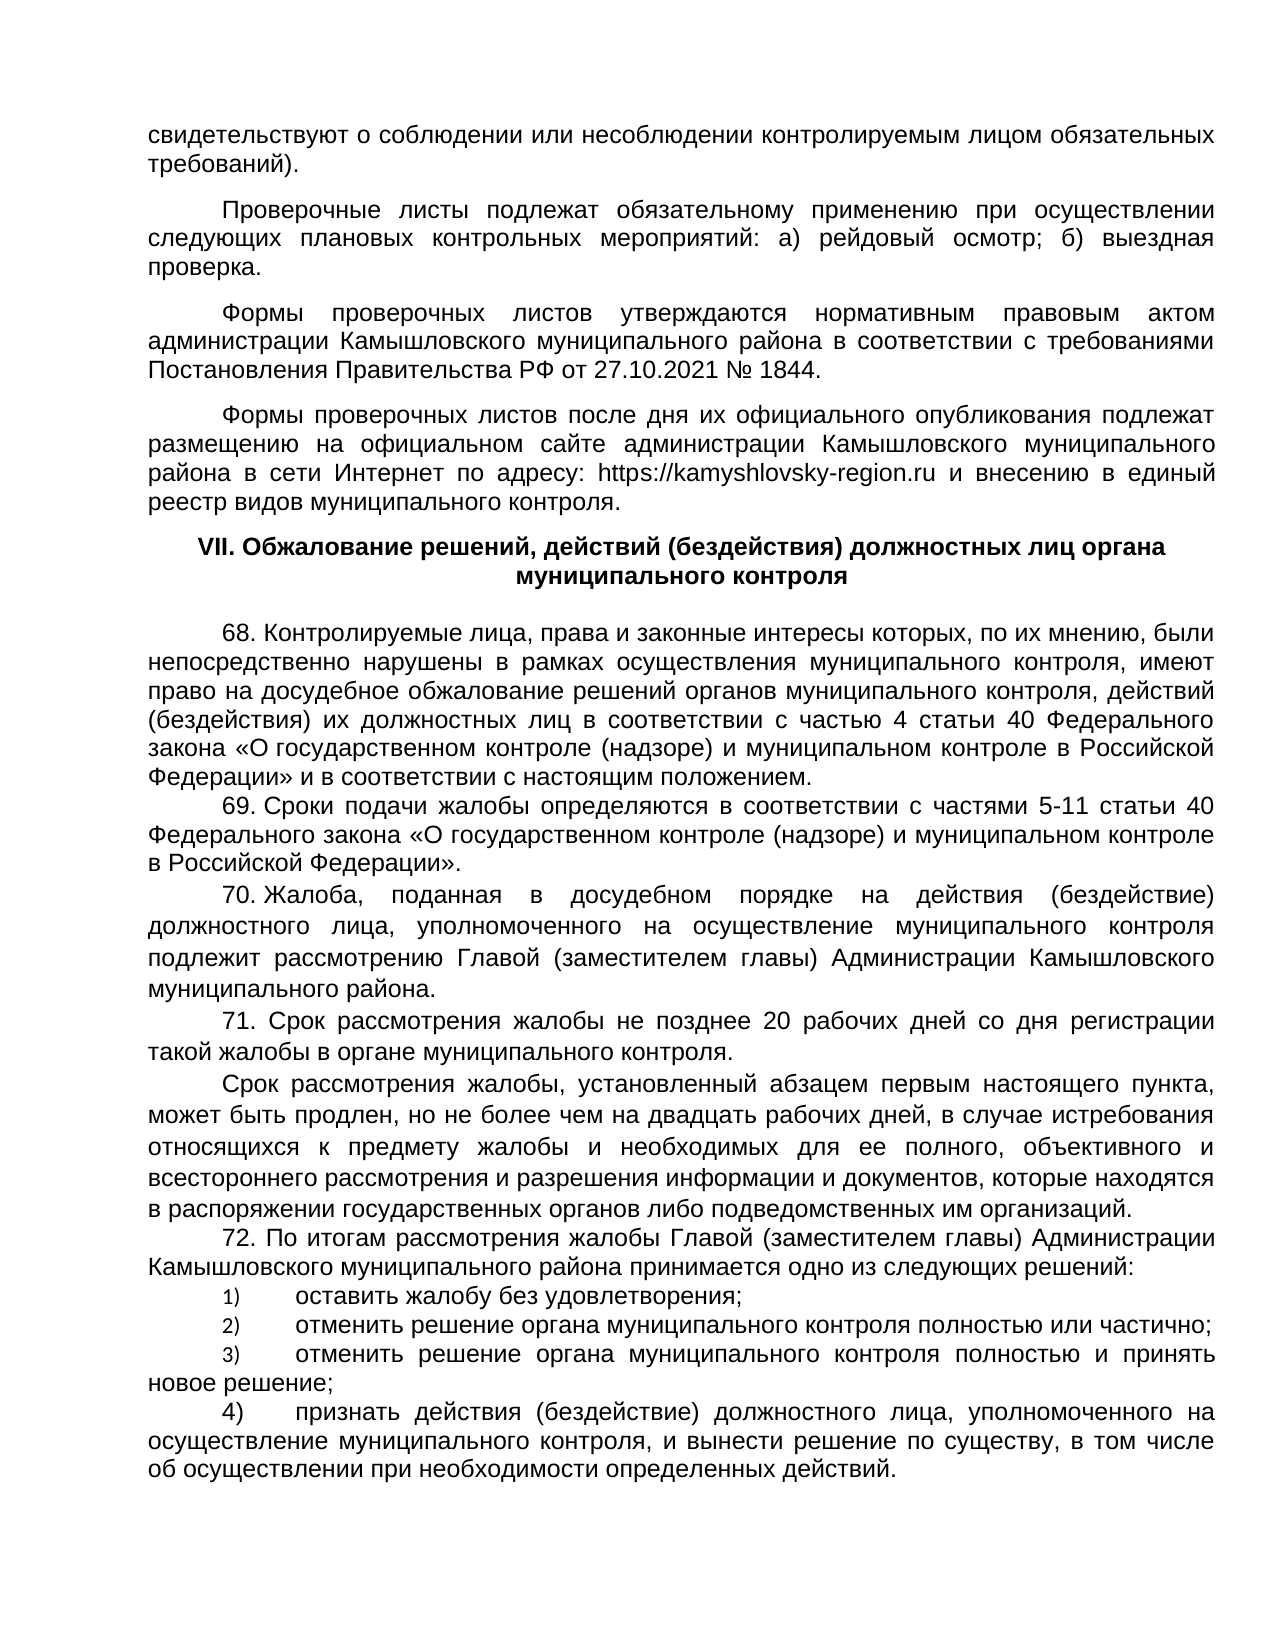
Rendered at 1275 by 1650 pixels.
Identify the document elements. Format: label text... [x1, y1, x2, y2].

list отменить решение органа муниципального контроля полностью или частично; [148, 1310, 1216, 1339]
text 71. Срок рассмотрения жалобы не позднее 20 рабочих дней со дня регистрации такой жалобы в органе муниципального контроля. [148, 1003, 1216, 1066]
list признать действия (бездействие) должностного лица, уполномоченного на осуществление муниципального контроля, и вынести решение по существу, в том числе об осуществлении при необходимости определенных действий. [148, 1397, 1216, 1483]
text Формы проверочных листов после дня их официального опубликования подлежат размещению на официальном сайте администрации Камышловского муниципального района в сети Интернет по адресу: https://kamyshlovsky-region.ru и внесению в единый реестр видов муниципального контроля. [148, 400, 1216, 515]
list оставить жалобу без удовлетворения; [148, 1281, 1216, 1310]
list отменить решение органа муниципального контроля полностью и принять новое решение; [148, 1339, 1216, 1397]
text 72. По итогам рассмотрения жалобы Главой (заместителем главы) Администрации Камышловского муниципального района принимается одно из следующих решений: [148, 1223, 1216, 1281]
text VII. Обжалование решений, действий (бездействия) должностных лиц органа муниципального контроля [148, 532, 1216, 589]
text 69. Сроки подачи жалобы определяются в соответствии с частями 5-11 статьи 40 Федерального закона ‎«О государственном контроле (надзоре) и муниципальном контроле в Российской Федерации». [148, 791, 1216, 877]
text Формы проверочных листов утверждаются нормативным правовым актом администрации Камышловского муниципального района в соответствии с требованиями Постановления Правительства РФ от 27.10.2021 № 1844. [148, 297, 1216, 384]
text 68. Контролируемые лица, права и законные интересы которых, по их мнению, были непосредственно нарушены в рамках осуществления муниципального контроля, имеют право на досудебное обжалование решений органов муниципального контроля, действий (бездействия) их должностных лиц в соответствии с частью 4 статьи 40 Федерального закона ‎«О государственном контроле (надзоре) и муниципальном контроле в Российской Федерации» и в соответствии с настоящим положением. [148, 618, 1216, 791]
text 70. Жалоба, поданная в досудебном порядке на действия (бездействие) должностного лица, уполномоченного на осуществление муниципального контроля подлежит рассмотрению Главой (заместителем главы) Администрации Камышловского муниципального района. [148, 877, 1216, 1003]
text свидетельствуют о соблюдении или несоблюдении контролируемым лицом обязательных требований). [148, 120, 1216, 178]
text Срок рассмотрения жалобы, установленный абзацем первым настоящего пункта, может быть продлен, но не более чем на двадцать рабочих дней, в случае истребования относящихся к предмету жалобы и необходимых для ее полного, объективного и всестороннего рассмотрения и разрешения информации и документов, которые находятся в распоряжении государственных органов либо подведомственных им организаций. [148, 1066, 1216, 1223]
text Проверочные листы подлежат обязательному применению при осуществлении следующих плановых контрольных мероприятий: а) рейдовый осмотр; б) выездная проверка. [148, 194, 1216, 281]
